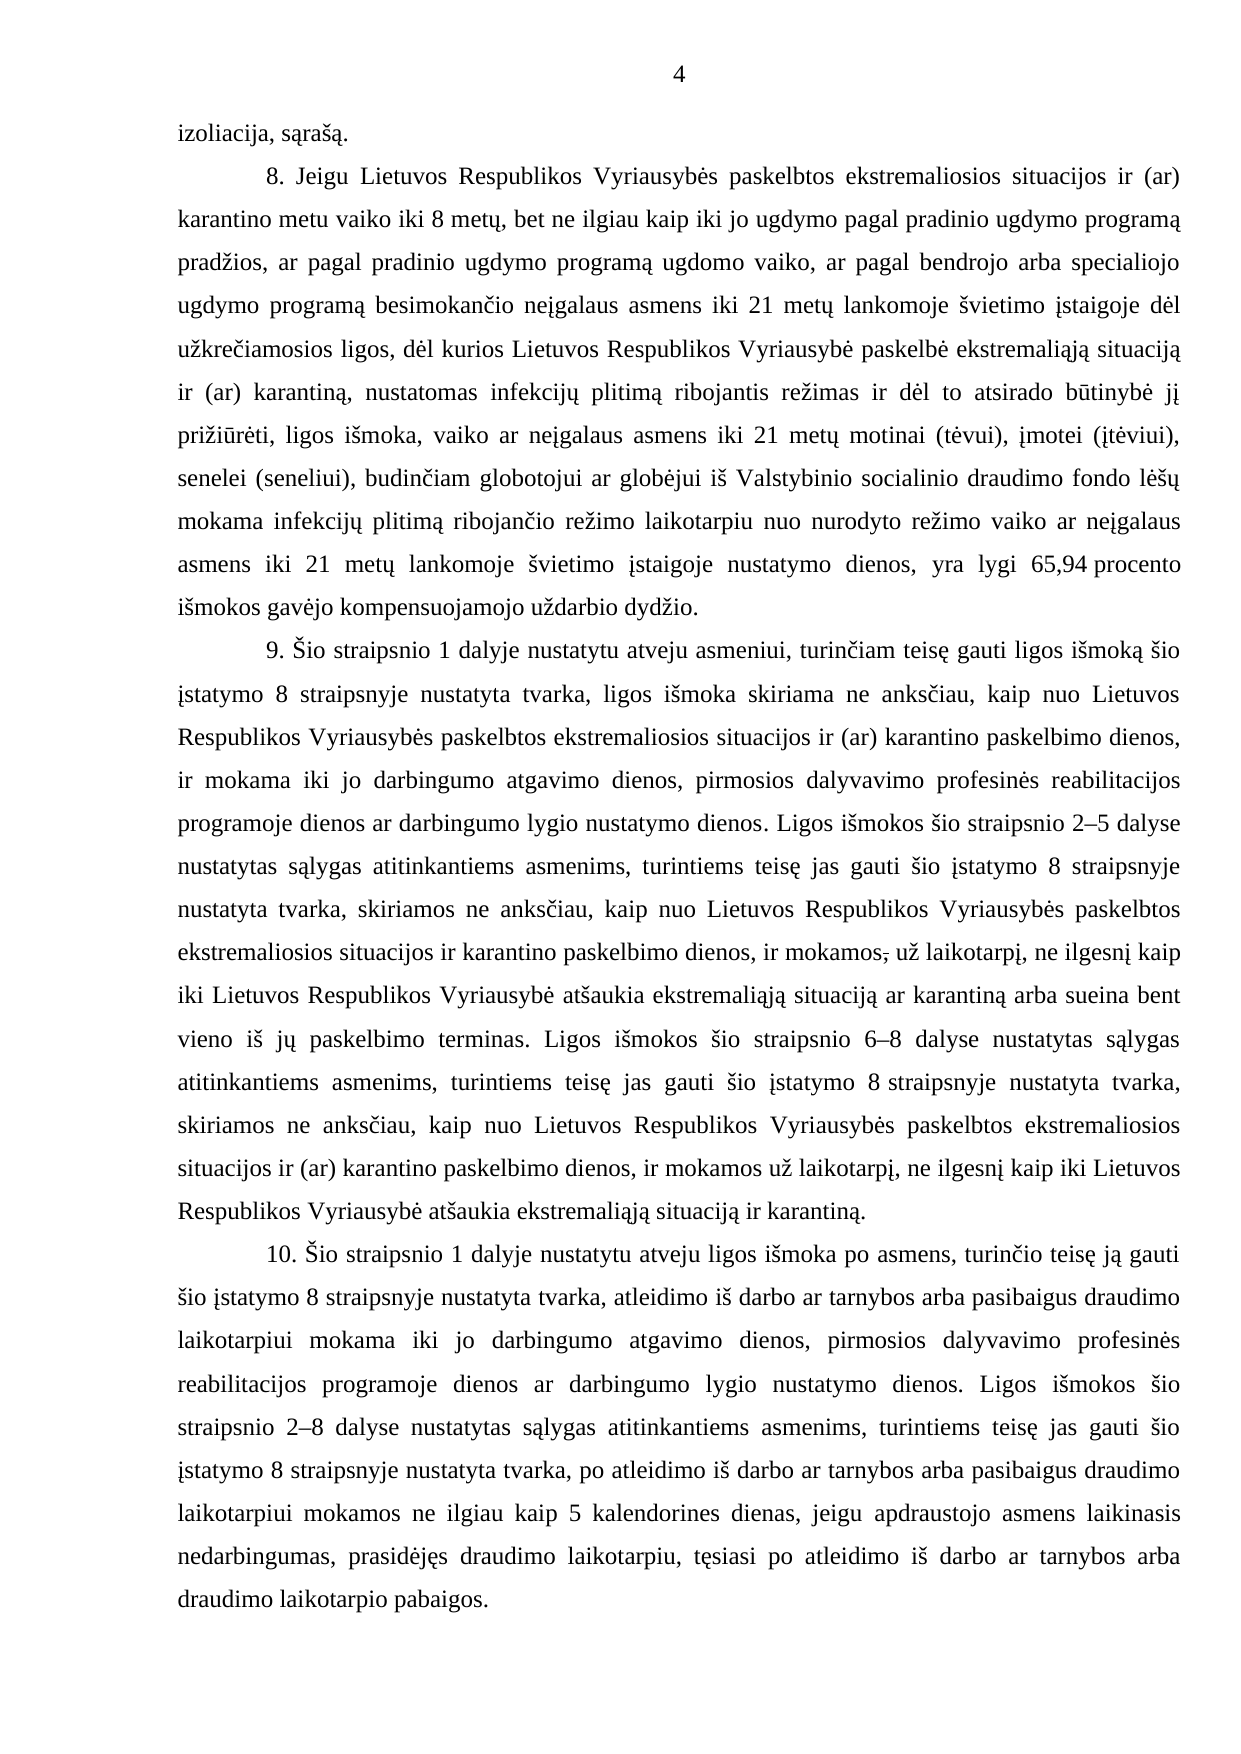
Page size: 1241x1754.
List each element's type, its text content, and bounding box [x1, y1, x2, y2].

text izoliacija, sąrašą. [177, 118, 1181, 147]
text 9. Šio straipsnio 1 dalyje nustatytu atveju asmeniui, turinčiam teisę gauti ligos išmoką šio įstatymo 8 straipsnyje nustatyta tvarka, ligos išmoka skiriama ne anksčiau, kaip nuo Lietuvos Respublikos Vyriausybės paskelbtos ekstremaliosios situacijos ir (ar) karantino paskelbimo dienos, ir mokama iki jo darbingumo atgavimo dienos, pirmosios dalyvavimo profesinės reabilitacijos programoje dienos ar darbingumo lygio nustatymo dienos. Ligos išmokos šio straipsnio 2–5 dalyse nustatytas sąlygas atitinkantiems asmenims, turintiems teisę jas gauti šio įstatymo 8 straipsnyje nustatyta tvarka, skiriamos ne anksčiau, kaip nuo Lietuvos Respublikos Vyriausybės paskelbtos ekstremaliosios situacijos ir karantino paskelbimo dienos, ir mokamos, už laikotarpį, ne ilgesnį kaip iki Lietuvos Respublikos Vyriausybė atšaukia ekstremaliąją situaciją ar karantiną arba sueina bent vieno iš jų paskelbimo terminas. Ligos išmokos šio straipsnio 6–8 dalyse nustatytas sąlygas atitinkantiems asmenims, turintiems teisę jas gauti šio įstatymo 8 straipsnyje nustatyta tvarka, skiriamos ne anksčiau, kaip nuo Lietuvos Respublikos Vyriausybės paskelbtos ekstremaliosios situacijos ir (ar) karantino paskelbimo dienos, ir mokamos už laikotarpį, ne ilgesnį kaip iki Lietuvos Respublikos Vyriausybė atšaukia ekstremaliąją situaciją ir karantiną. [177, 636, 1181, 1225]
text 10. Šio straipsnio 1 dalyje nustatytu atveju ligos išmoka po asmens, turinčio teisę ją gauti šio įstatymo 8 straipsnyje nustatyta tvarka, atleidimo iš darbo ar tarnybos arba pasibaigus draudimo laikotarpiui mokama iki jo darbingumo atgavimo dienos, pirmosios dalyvavimo profesinės reabilitacijos programoje dienos ar darbingumo lygio nustatymo dienos. Ligos išmokos šio straipsnio 2–8 dalyse nustatytas sąlygas atitinkantiems asmenims, turintiems teisę jas gauti šio įstatymo 8 straipsnyje nustatyta tvarka, po atleidimo iš darbo ar tarnybos arba pasibaigus draudimo laikotarpiui mokamos ne ilgiau kaip 5 kalendorines dienas, jeigu apdraustojo asmens laikinasis nedarbingumas, prasidėjęs draudimo laikotarpiu, tęsiasi po atleidimo iš darbo ar tarnybos arba draudimo laikotarpio pabaigos. [177, 1239, 1181, 1613]
text 8. Jeigu Lietuvos Respublikos Vyriausybės paskelbtos ekstremaliosios situacijos ir (ar) karantino metu vaiko iki 8 metų, bet ne ilgiau kaip iki jo ugdymo pagal pradinio ugdymo programą pradžios, ar pagal pradinio ugdymo programą ugdomo vaiko, ar pagal bendrojo arba specialiojo ugdymo programą besimokančio neįgalaus asmens iki 21 metų lankomoje švietimo įstaigoje dėl užkrečiamosios ligos, dėl kurios Lietuvos Respublikos Vyriausybė paskelbė ekstremaliąją situaciją ir (ar) karantiną, nustatomas infekcijų plitimą ribojantis režimas ir dėl to atsirado būtinybė jį prižiūrėti, ligos išmoka, vaiko ar neįgalaus asmens iki 21 metų motinai (tėvui), įmotei (įtėviui), senelei (seneliui), budinčiam globotojui ar globėjui iš Valstybinio socialinio draudimo fondo lėšų mokama infekcijų plitimą ribojančio režimo laikotarpiu nuo nurodyto režimo vaiko ar neįgalaus asmens iki 21 metų lankomoje švietimo įstaigoje nustatymo dienos, yra lygi 65,94 procento išmokos gavėjo kompensuojamojo uždarbio dydžio. [177, 161, 1181, 621]
